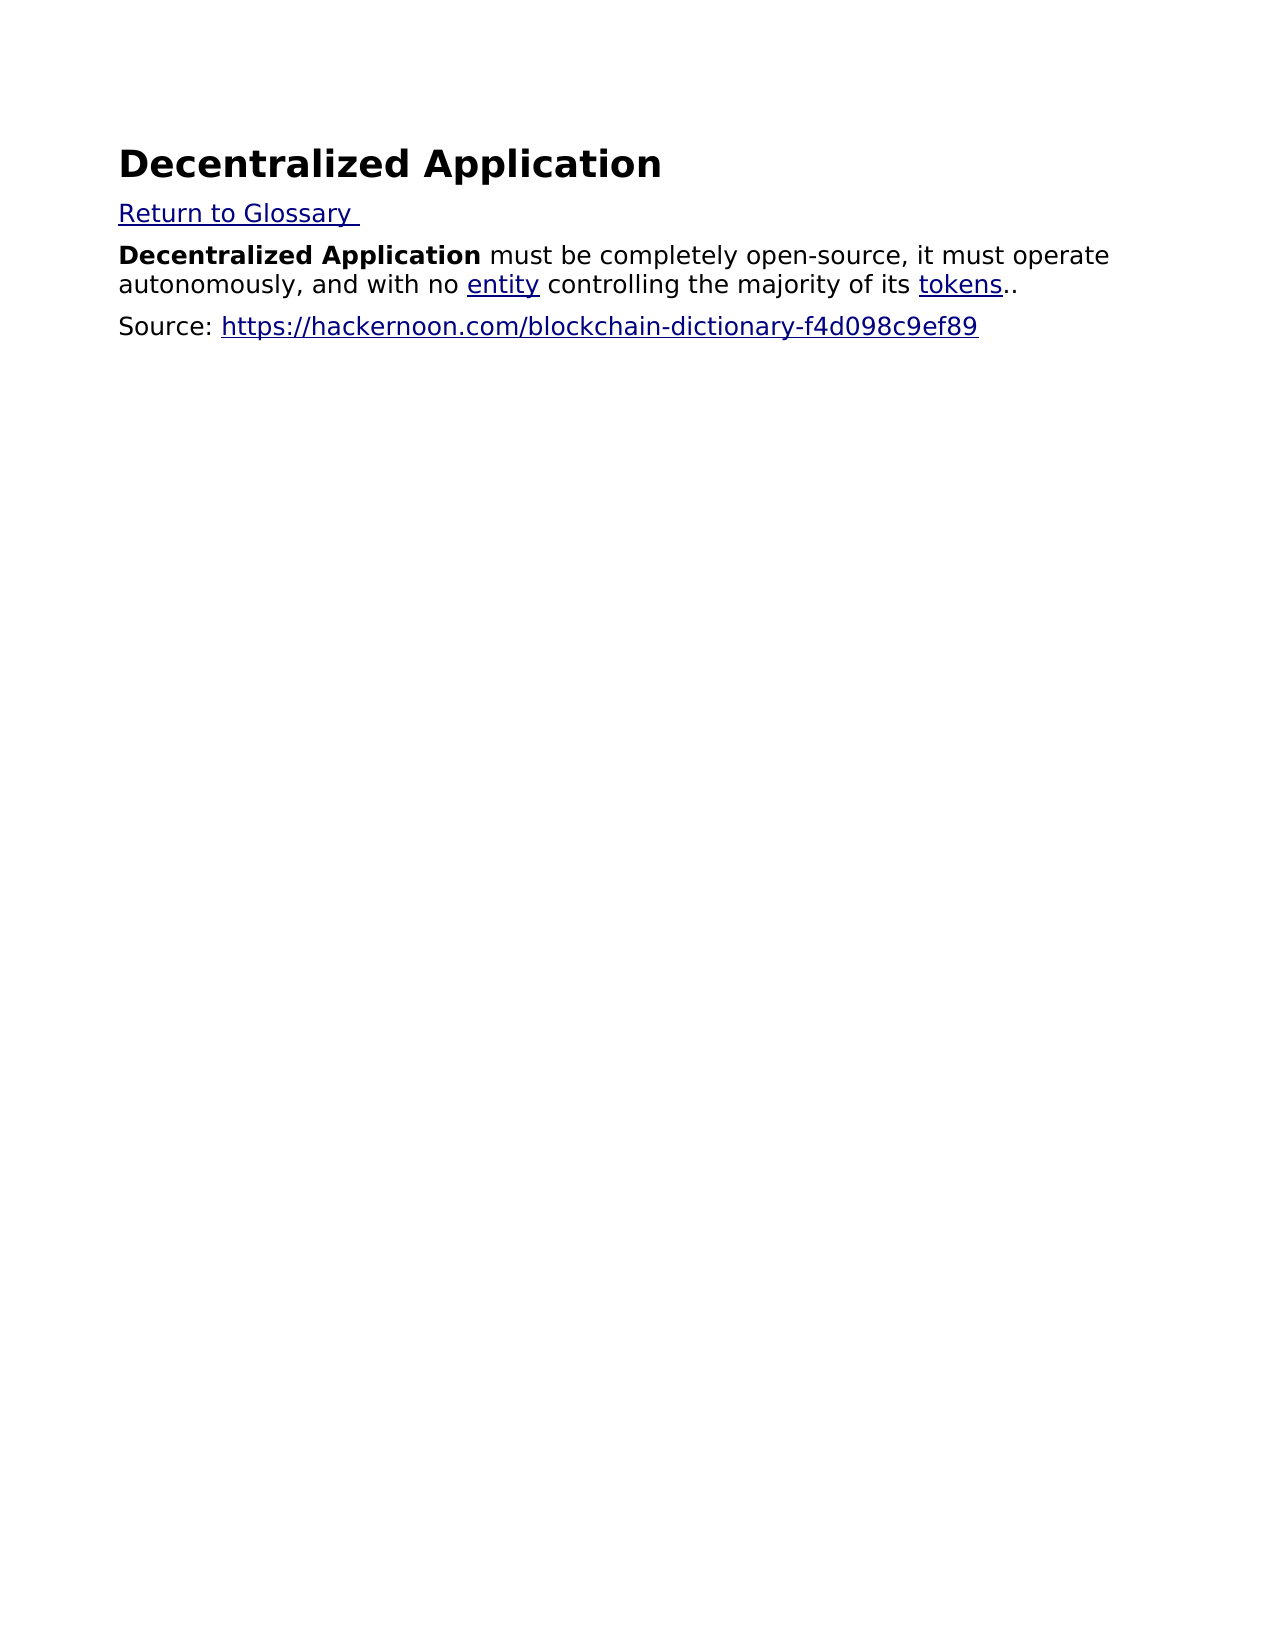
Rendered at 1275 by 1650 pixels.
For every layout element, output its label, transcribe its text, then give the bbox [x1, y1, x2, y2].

text Decentralized Application must be completely open-source, it must operate autonomously, and with no entity controlling the majority of its tokens.. [118, 241, 1157, 299]
text Return to Glossary [118, 199, 1157, 228]
subtitle Decentralized Application [118, 143, 1157, 187]
text Source: https://hackernoon.com/blockchain-dictionary-f4d098c9ef89 [118, 312, 1157, 341]
